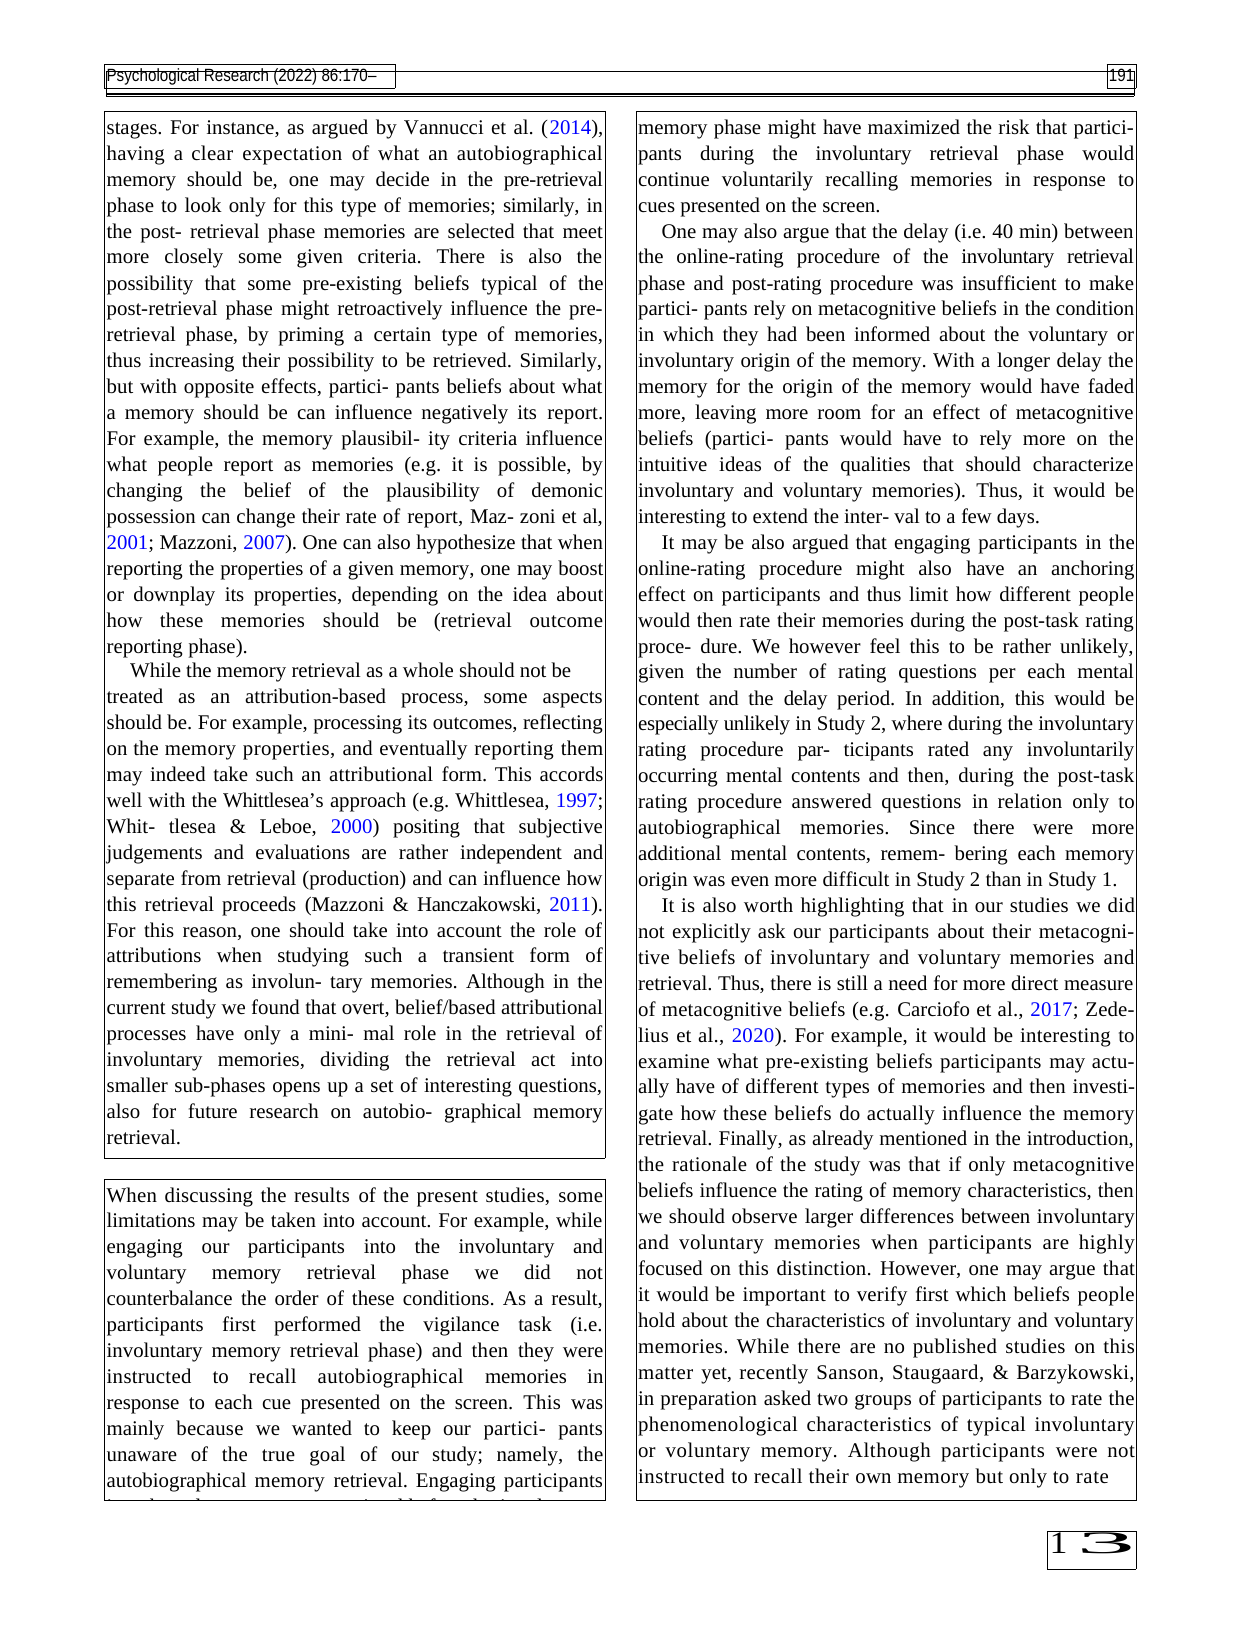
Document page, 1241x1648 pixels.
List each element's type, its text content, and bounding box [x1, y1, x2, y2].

text Psychological Research (2022) 86:170–195 [106, 65, 394, 71]
text It is also worth highlighting that in our studies we did not explicitly ask our participants about their metacogni- tive beliefs of involuntary and voluntary memories and retrieval. Thus, there is still a need for more direct measure of metacognitive beliefs (e.g. Carciofo et al., 2017; Zede- lius et al., 2020). For example, it would be interesting to examine what pre-existing beliefs participants may actu- ally have of different types of memories and then investi- gate how these beliefs do actually influence the memory retrieval. Finally, as already mentioned in the introduction, the rationale of the study was that if only metacognitive beliefs influence the rating of memory characteristics, then we should observe larger differences between involuntary and voluntary memories when participants are highly focused on this distinction. However, one may argue that it would be important to verify first which beliefs people hold about the characteristics of involuntary and voluntary memories. While there are no published studies on this matter yet, recently Sanson, Staugaard, & Barzykowski, in preparation asked two groups of participants to rate the phenomenological characteristics of typical involuntary or voluntary memory. Although participants were not instructed to recall their own memory but only to rate [638, 893, 1135, 1488]
text While the memory retrieval as a whole should not be [130, 659, 605, 682]
text It may be also argued that engaging participants in the online-rating procedure might also have an anchoring effect on participants and thus limit how different people would then rate their memories during the post-task rating proce- dure. We however feel this to be rather unlikely, given the number of rating questions per each mental content and the delay period. In addition, this would be especially unlikely in Study 2, where during the involuntary rating procedure par- ticipants rated any involuntarily occurring mental contents and then, during the post-task rating procedure answered questions in relation only to autobiographical memories. Since there were more additional mental contents, remem- bering each memory origin was even more difficult in Study 2 than in Study 1. [638, 530, 1134, 891]
text One may also argue that the delay (i.e. 40 min) between the online-rating procedure of the involuntary retrieval phase and post-rating procedure was insufficient to make partici- pants rely on metacognitive beliefs in the condition in which they had been informed about the voluntary or involuntary origin of the memory. With a longer delay the memory for the origin of the memory would have faded more, leaving more room for an effect of metacognitive beliefs (partici- pants would have to rely more on the intuitive ideas of the qualities that should characterize involuntary and voluntary memories). Thus, it would be interesting to extend the inter- val to a few days. [638, 218, 1134, 528]
text Psychological Research (2022) 86:170–195 [107, 72, 394, 88]
text 191 [1109, 65, 1136, 85]
text stages. For instance, as argued by Vannucci et al. (2014), having a clear expectation of what an autobiographical memory should be, one may decide in the pre-retrieval phase to look only for this type of memories; similarly, in the post- retrieval phase memories are selected that meet more closely some given criteria. There is also the possibility that some pre-existing beliefs typical of the post-retrieval phase might retroactively influence the pre-retrieval phase, by priming a certain type of memories, thus increasing their possibility to be retrieved. Similarly, but with opposite effects, partici- pants beliefs about what a memory should be can influence negatively its report. For example, the memory plausibil- ity criteria influence what people report as memories (e.g. it is possible, by changing the belief of the plausibility of demonic possession can change their rate of report, Maz- zoni et al, 2001; Mazzoni, 2007). One can also hypothesize that when reporting the properties of a given memory, one may boost or downplay its properties, depending on the idea about how these memories should be (retrieval outcome reporting phase). [106, 115, 603, 658]
text treated as an attribution-based process, some aspects should be. For example, processing its outcomes, reflecting on the memory properties, and eventually reporting them may indeed take such an attributional form. This accords well with the Whittlesea’s approach (e.g. Whittlesea, 1997; Whit- tlesea & Leboe, 2000) positing that subjective judgements and evaluations are rather independent and separate from retrieval (production) and can influence how this retrieval proceeds (Mazzoni & Hanczakowski, 2011). For this reason, one should take into account the role of attributions when studying such a transient form of remembering as involun- tary memories. Although in the current study we found that overt, belief/based attributional processes have only a mini- mal role in the retrieval of involuntary memories, dividing the retrieval act into smaller sub-phases opens up a set of interesting questions, also for future research on autobio- graphical memory retrieval. [106, 684, 603, 1149]
text memory phase might have maximized the risk that partici- pants during the involuntary retrieval phase would continue voluntarily recalling memories in response to cues presented on the screen. [638, 115, 1134, 217]
text 1 3 [1049, 1532, 1136, 1559]
text When discussing the results of the present studies, some limitations may be taken into account. For example, while engaging our participants into the involuntary and voluntary memory retrieval phase we did not counterbalance the order of these conditions. As a result, participants first performed the vigilance task (i.e. involuntary memory retrieval phase) and then they were instructed to recall autobiographical memories in response to each cue presented on the screen. This was mainly because we wanted to keep our partici- pants unaware of the true goal of our study; namely, the autobiographical memory retrieval. Engaging participants into the voluntary memory retrieval before the involuntary [106, 1182, 603, 1500]
